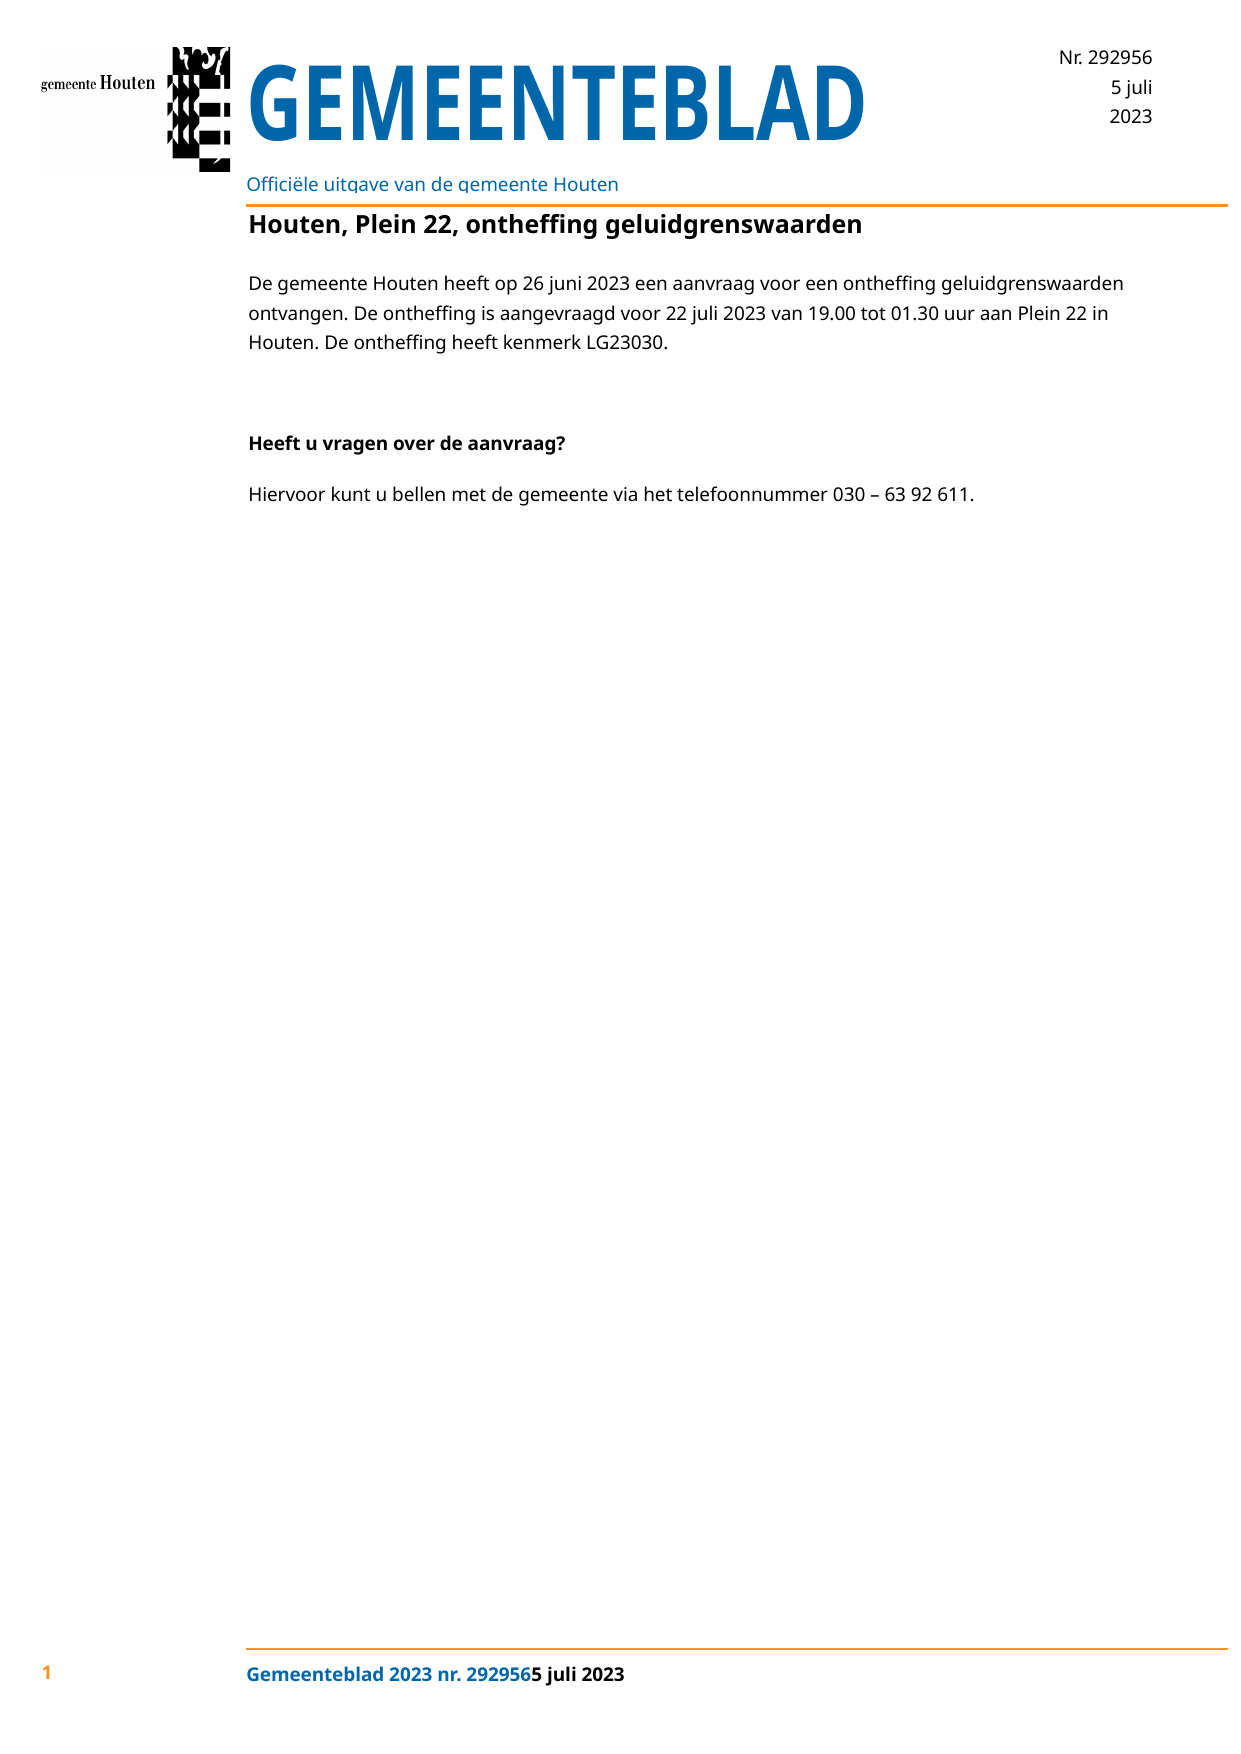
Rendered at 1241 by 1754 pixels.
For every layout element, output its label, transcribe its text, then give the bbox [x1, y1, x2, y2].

picture [41, 47, 231, 172]
text Houten, Plein 22, ontheffing geluidgrenswaarden [248, 207, 1152, 241]
text Heeft u vragen over de aanvraag? [248, 430, 1152, 456]
text Hiervoor kunt u bellen met de gemeente via het telefoonnummer 030 – 63 92 611. [248, 481, 1152, 506]
text De gemeente Houten heeft op 26 juni 2023 een aanvraag voor een ontheffing geluidgrenswaarden ontvangen. De ontheffing is aangevraagd voor 22 juli 2023 van 19.00 tot 01.30 uur aan Plein 22 in Houten. De ontheffing heeft kenmerk LG23030. [248, 270, 1152, 355]
